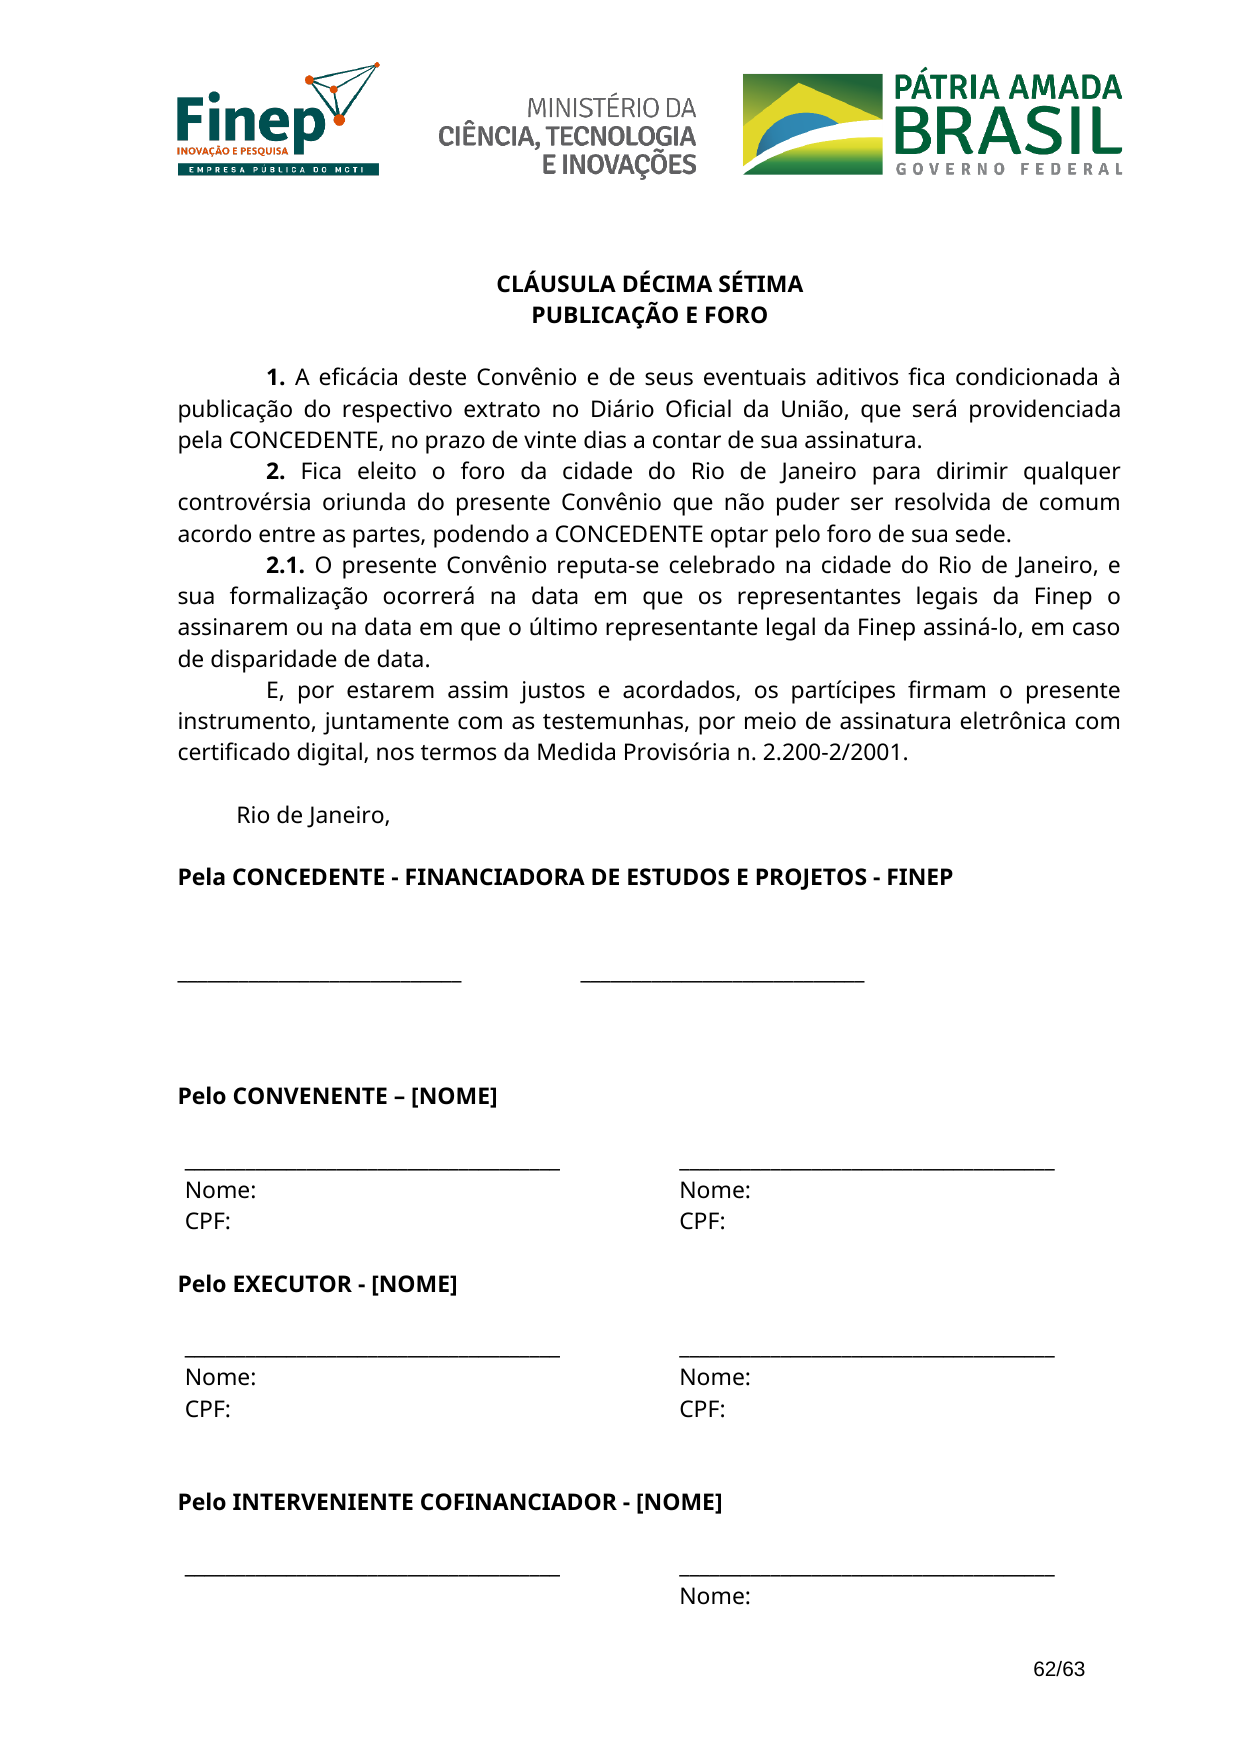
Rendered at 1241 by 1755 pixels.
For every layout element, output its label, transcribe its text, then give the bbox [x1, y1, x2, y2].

table_header _____________________________________ [177, 1549, 672, 1611]
table_header _____________________________________ Nome: CPF: [177, 1330, 672, 1424]
text 1. A eficácia deste Convênio e de seus eventuais aditivos fica condicionada à publicação do respectivo extrato no Diário Oficial da União, que será providenciada pela CONCEDENTE, no prazo de vinte dias a contar de sua assinatura. [177, 361, 1122, 455]
text ____________________________ ____________________________ [177, 955, 1122, 986]
text PUBLICAÇÃO E FORO [177, 299, 1122, 330]
text 2.1. O presente Convênio reputa-se celebrado na cidade do Rio de Janeiro, e sua formalização ocorrerá na data em que os representantes legais da Finep o assinarem ou na data em que o último representante legal da Finep assiná-lo, em caso de disparidade de data. [177, 549, 1122, 674]
table_header _____________________________________ Nome: [672, 1549, 1159, 1611]
text E, por estarem assim justos e acordados, os partícipes firmam o presente instrumento, juntamente com as testemunhas, por meio de assinatura eletrônica com certificado digital, nos termos da Medida Provisória n. 2.200-2/2001. [177, 674, 1122, 767]
text Pelo EXECUTOR - [NOME] [177, 1267, 1122, 1299]
text Pelo CONVENENTE – [NOME] [177, 1080, 1122, 1111]
text Pelo INTERVENIENTE COFINANCIADOR - [NOME] [177, 1486, 1122, 1517]
table_header _____________________________________ Nome: CPF: [672, 1143, 1159, 1267]
text Pela CONCEDENTE - FINANCIADORA DE ESTUDOS E PROJETOS - FINEP [177, 861, 1122, 892]
text Rio de Janeiro, [177, 799, 1122, 830]
text CLÁUSULA DÉCIMA SÉTIMA [177, 267, 1122, 299]
text 2. Fica eleito o foro da cidade do Rio de Janeiro para dirimir qualquer controvérsia oriunda do presente Convênio que não puder ser resolvida de comum acordo entre as partes, podendo a CONCEDENTE optar pelo foro de sua sede. [177, 455, 1122, 549]
table_header _____________________________________ Nome: CPF: [672, 1330, 1159, 1424]
table_header _____________________________________ Nome: CPF: [177, 1143, 672, 1267]
